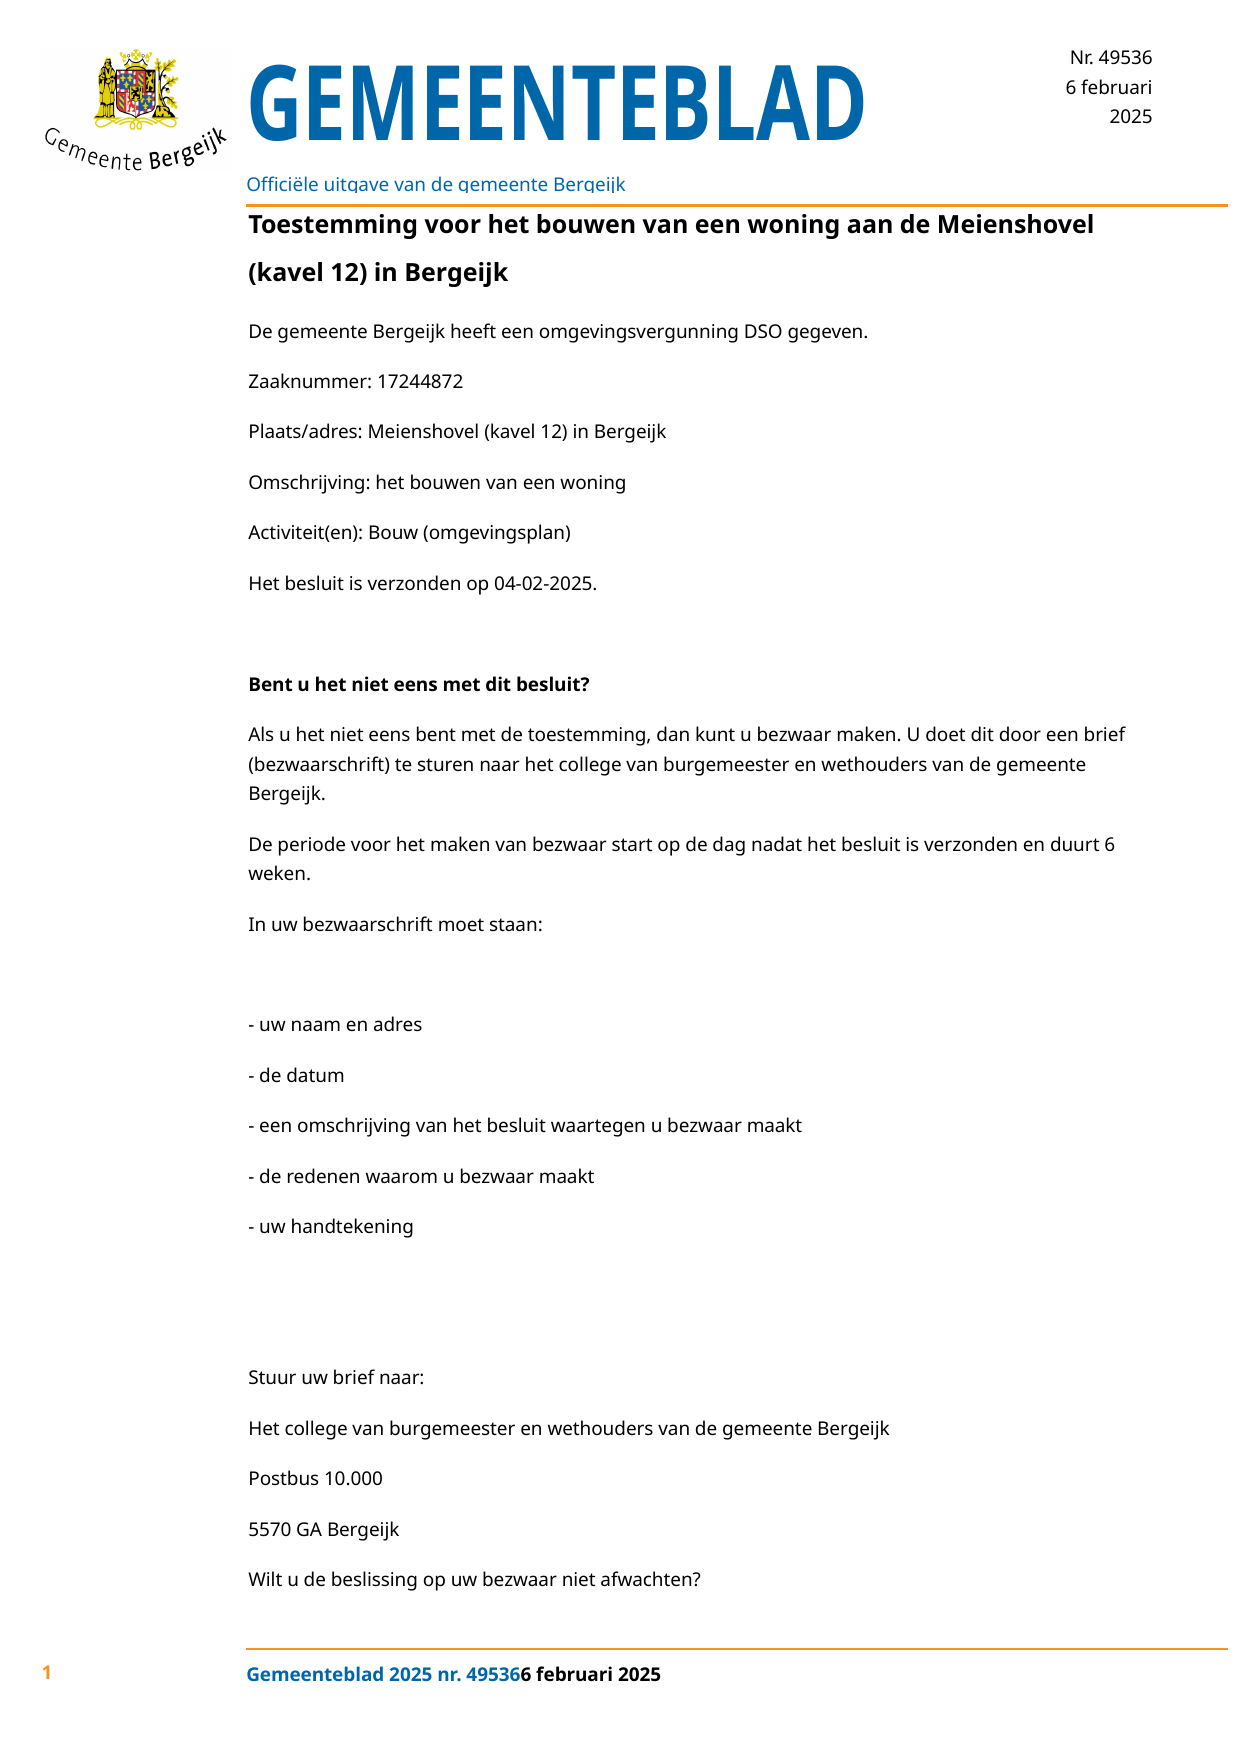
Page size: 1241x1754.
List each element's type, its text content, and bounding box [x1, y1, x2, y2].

text - de redenen waarom u bezwaar maakt [248, 1163, 1152, 1189]
text In uw bezwaarschrift moet staan: [248, 911, 1152, 937]
text Plaats/adres: Meienshovel (kavel 12) in Bergeijk [248, 419, 1152, 444]
text Toestemming voor het bouwen van een woning aan de Meienshovel (kavel 12) in Bergeijk [248, 207, 1152, 288]
text Bent u het niet eens met dit besluit? [248, 671, 1152, 697]
text - de datum [248, 1062, 1152, 1088]
text - uw naam en adres [248, 1012, 1152, 1037]
text - uw handtekening [248, 1213, 1152, 1239]
text Het college van burgemeester en wethouders van de gemeente Bergeijk [248, 1415, 1152, 1441]
text Stuur uw brief naar: [248, 1364, 1152, 1390]
text Wilt u de beslissing op uw bezwaar niet afwachten? [248, 1566, 1152, 1592]
text Zaaknummer: 17244872 [248, 368, 1152, 394]
text De gemeente Bergeijk heeft een omgevingsvergunning DSO gegeven. [248, 318, 1152, 344]
text Postbus 10.000 [248, 1465, 1152, 1491]
text Activiteit(en): Bouw (omgevingsplan) [248, 519, 1152, 545]
text - een omschrijving van het besluit waartegen u bezwaar maakt [248, 1112, 1152, 1138]
picture [41, 47, 231, 172]
text Als u het niet eens bent met de toestemming, dan kunt u bezwaar maken. U doet dit door een brief (bezwaarschrift) te sturen naar het college van burgemeester en wethouders van de gemeente Bergeijk. [248, 721, 1152, 806]
text Het besluit is verzonden op 04-02-2025. [248, 570, 1152, 596]
text 5570 GA Bergeijk [248, 1516, 1152, 1542]
text Omschrijving: het bouwen van een woning [248, 469, 1152, 495]
text De periode voor het maken van bezwaar start op de dag nadat het besluit is verzonden en duurt 6 weken. [248, 831, 1152, 886]
